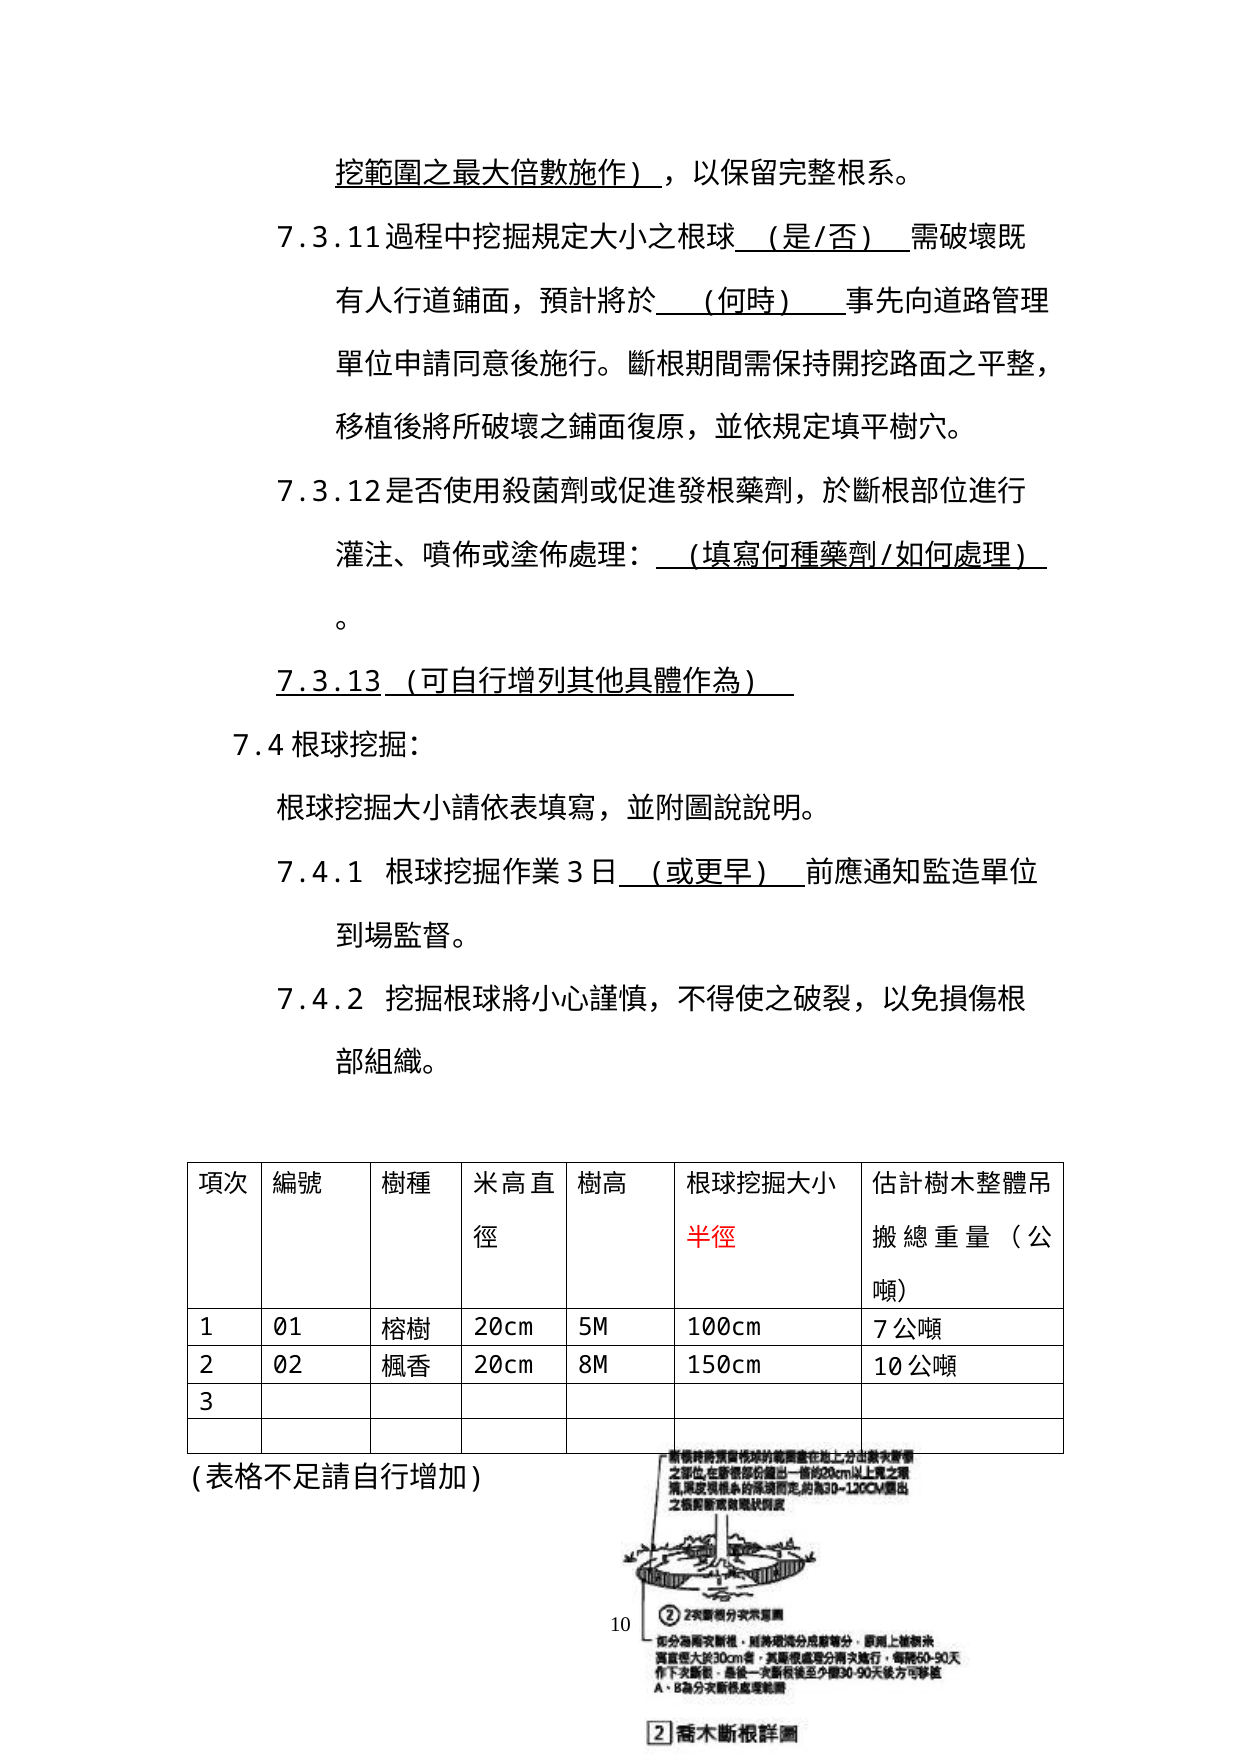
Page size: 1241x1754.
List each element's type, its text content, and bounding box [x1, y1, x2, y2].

list 是否使用殺菌劑或促進發根藥劑，於斷根部位進行灌注、噴佈或塗佈處理： (填寫何種藥劑/如何處理) 。 [276, 467, 1053, 637]
table_cell [675, 1419, 861, 1442]
table_cell [462, 1419, 566, 1453]
list 挖掘根球將小心謹慎，不得使之破裂，以免損傷根部組織。 [276, 976, 1053, 1081]
table_cell 楓香 [371, 1346, 461, 1383]
table_cell 01 [262, 1309, 370, 1345]
table_header 根球挖掘大小 半徑 [675, 1163, 861, 1308]
table_cell 20cm [462, 1346, 566, 1383]
table_cell 3 [188, 1384, 261, 1418]
table_cell [371, 1384, 461, 1418]
list (可自行增列其他具體作為) [276, 658, 1053, 700]
picture [862, 1442, 970, 1453]
table_cell [862, 1419, 1063, 1453]
table_cell 2 [188, 1346, 261, 1383]
table_cell [262, 1419, 370, 1453]
table_cell [567, 1384, 674, 1418]
text [970, 1454, 1053, 1496]
table_cell 10公噸 [862, 1346, 1063, 1383]
table_header 編號 [262, 1163, 370, 1308]
table_cell [371, 1419, 461, 1453]
picture [675, 1442, 861, 1453]
table_cell 100cm [675, 1309, 861, 1345]
text 根球挖掘大小請依表填寫，並附圖說說明。 [276, 785, 1053, 827]
table_cell [262, 1384, 370, 1418]
table_cell 1 [188, 1309, 261, 1345]
table_header 樹高 [567, 1163, 674, 1308]
table_cell 20cm [462, 1309, 566, 1345]
table_cell [675, 1384, 861, 1418]
table_cell 150cm [675, 1346, 861, 1383]
table_cell [462, 1384, 566, 1418]
table_cell [567, 1419, 674, 1453]
table_cell 5M [567, 1309, 674, 1345]
table_header 項次 [188, 1163, 261, 1308]
table_header 米高直徑 [462, 1163, 566, 1308]
list 挖範圍之最大倍數施作) ，以保留完整根系。 [276, 150, 1053, 192]
list 根球挖掘： [232, 722, 1053, 764]
table_cell 02 [262, 1346, 370, 1383]
picture [620, 1442, 674, 1453]
text (表格不足請自行增加) [187, 1454, 620, 1496]
table_cell 榕樹 [371, 1309, 461, 1345]
table_cell [862, 1384, 1063, 1418]
table_cell 7公噸 [862, 1309, 1063, 1345]
list 根球挖掘作業3日 (或更早) 前應通知監造單位到場監督。 [276, 848, 1053, 954]
picture [620, 1454, 970, 1754]
table_header 估計樹木整體吊搬總重量（公噸） [862, 1163, 1063, 1308]
table_cell [188, 1419, 261, 1453]
table_header 樹種 [371, 1163, 461, 1308]
list 過程中挖掘規定大小之根球 (是/否) 需破壞既有人行道鋪面，預計將於 (何時) 事先向道路管理單位申請同意後施行。斷根期間需保持開挖路面之平整，移植後將所破壞之鋪面復原，並依規定填平樹穴。 [276, 213, 1053, 446]
table_cell 8M [567, 1346, 674, 1383]
